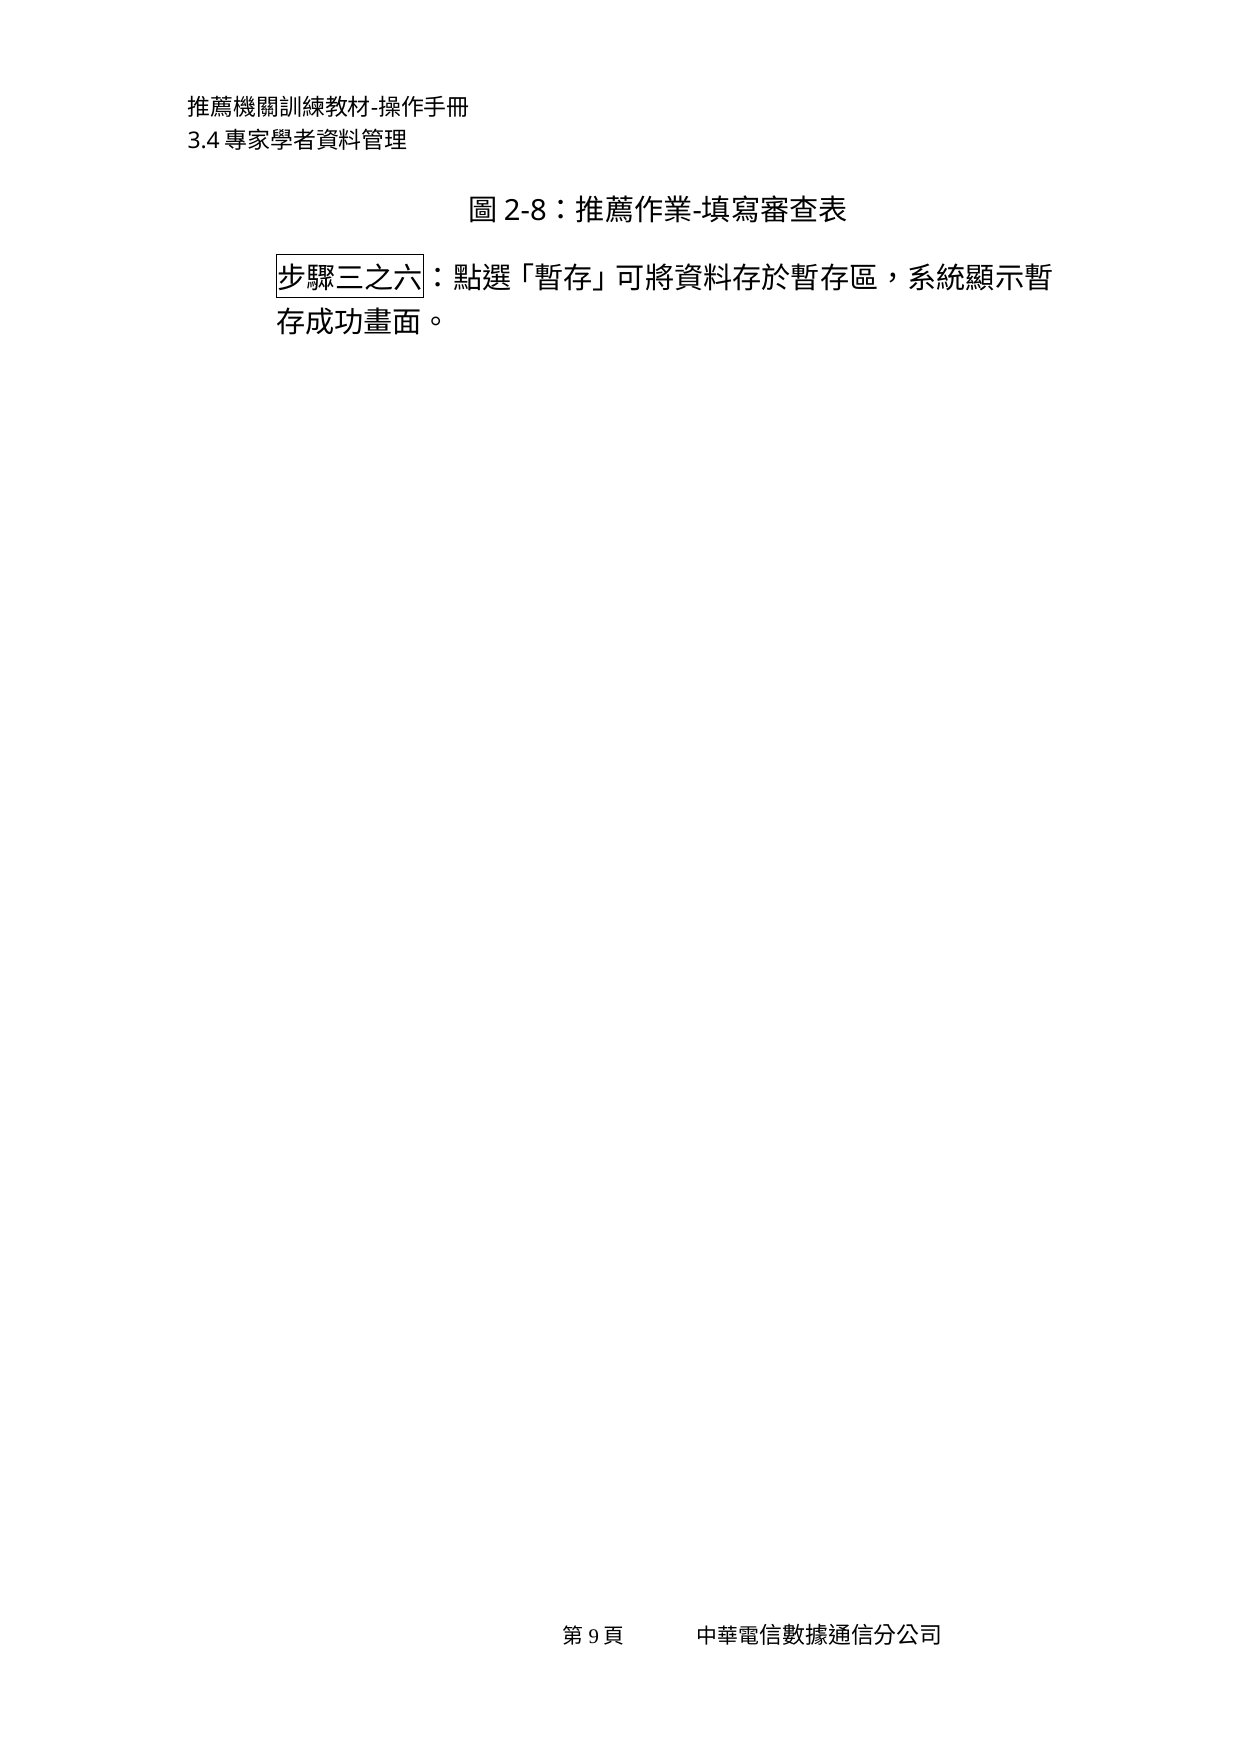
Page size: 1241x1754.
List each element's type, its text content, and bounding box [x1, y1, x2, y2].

text 圖 2‑8：推薦作業-填寫審查表 [262, 187, 1053, 229]
text 步驟三之六：點選「暫存」可將資料存於暫存區，系統顯示暫存成功畫面。 [276, 254, 1053, 341]
